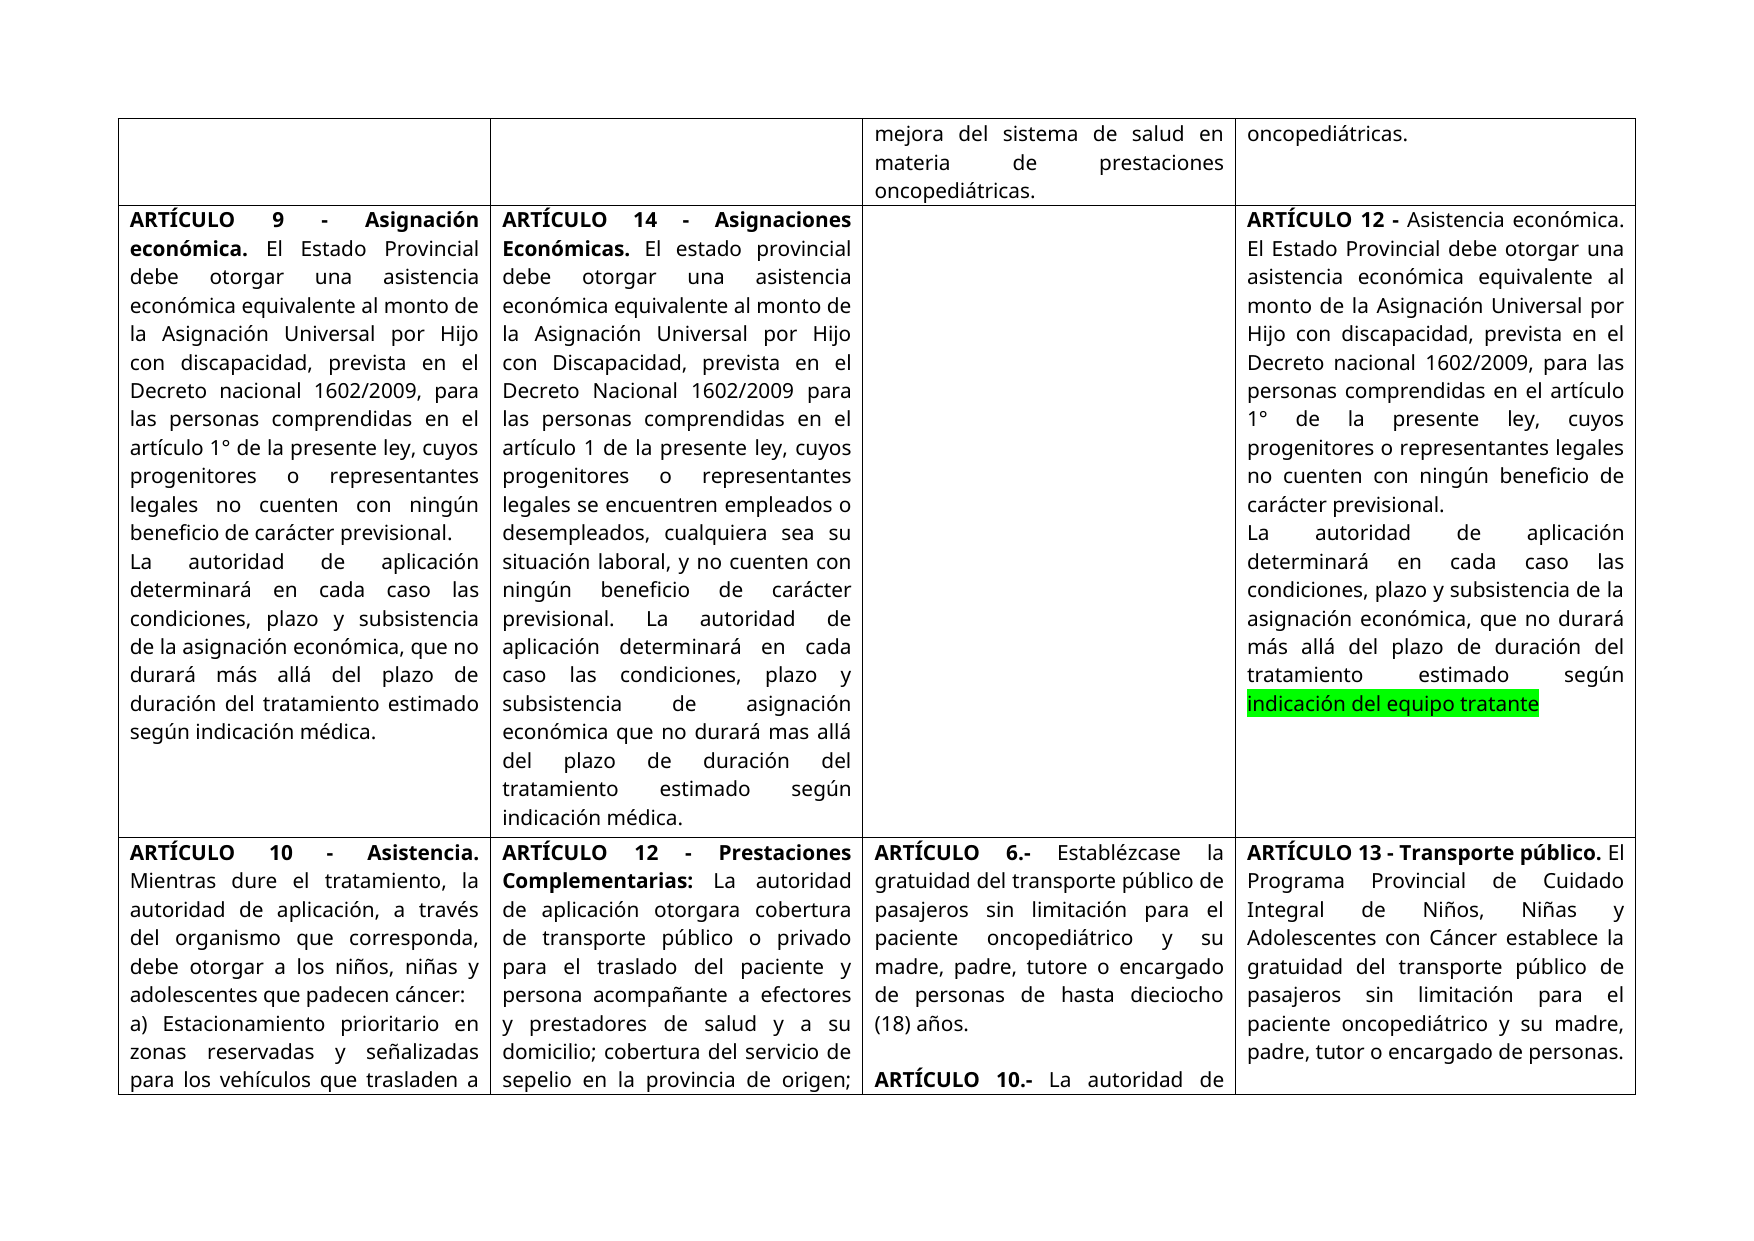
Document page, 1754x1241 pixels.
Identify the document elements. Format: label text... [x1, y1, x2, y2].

table_cell ARTÍCULO 6.- Establézcase la gratuidad del transporte público de pasajeros sin limitación para el paciente oncopediátrico y su madre, padre, tutore o encargado de personas de hasta dieciocho (18) años. ARTÍCULO 10.- La autoridad de [863, 838, 1235, 1094]
table_cell mejora del sistema de salud en materia de prestaciones oncopediátricas. [863, 119, 1235, 204]
table_cell ARTÍCULO 10 - Asistencia. Mientras dure el tratamiento, la autoridad de aplicación, a través del organismo que corresponda, debe otorgar a los niños, niñas y adolescentes que padecen cáncer: a) Estacionamiento prioritario en zonas reservadas y señalizadas para los vehículos que trasladen a [119, 838, 490, 1094]
table_cell ARTÍCULO 9 - Asignación económica. El Estado Provincial debe otorgar una asistencia económica equivalente al monto de la Asignación Universal por Hijo con discapacidad, prevista en el Decreto nacional 1602/2009, para las personas comprendidas en el artículo 1° de la presente ley, cuyos progenitores o representantes legales no cuenten con ningún beneficio de carácter previsional. La autoridad de aplicación determinará en cada caso las condiciones, plazo y subsistencia de la asignación económica, que no durará más allá del plazo de duración del tratamiento estimado según indicación médica. [119, 206, 490, 837]
table_cell ARTÍCULO 12 - Asistencia económica. El Estado Provincial debe otorgar una asistencia económica equivalente al monto de la Asignación Universal por Hijo con discapacidad, prevista en el Decreto nacional 1602/2009, para las personas comprendidas en el artículo 1° de la presente ley, cuyos progenitores o representantes legales no cuenten con ningún beneficio de carácter previsional. La autoridad de aplicación determinará en cada caso las condiciones, plazo y subsistencia de la asignación económica, que no durará más allá del plazo de duración del tratamiento estimado según indicación del equipo tratante [1236, 206, 1635, 837]
table_cell ARTÍCULO 13 - Transporte público. El Programa Provincial de Cuidado Integral de Niños, Niñas y Adolescentes con Cáncer establece la gratuidad del transporte público de pasajeros sin limitación para el paciente oncopediátrico y su madre, padre, tutor o encargado de personas. [1236, 838, 1635, 1094]
table_cell ARTÍCULO 14 - Asignaciones Económicas. El estado provincial debe otorgar una asistencia económica equivalente al monto de la Asignación Universal por Hijo con Discapacidad, prevista en el Decreto Nacional 1602/2009 para las personas comprendidas en el artículo 1 de la presente ley, cuyos progenitores o representantes legales se encuentren empleados o desempleados, cualquiera sea su situación laboral, y no cuenten con ningún beneficio de carácter previsional. La autoridad de aplicación determinará en cada caso las condiciones, plazo y subsistencia de asignación económica que no durará mas allá del plazo de duración del tratamiento estimado según indicación médica. [491, 206, 862, 837]
table_cell [119, 119, 490, 204]
table_cell [491, 119, 862, 204]
table_cell [863, 206, 1235, 837]
table_cell ARTÍCULO 12 - Prestaciones Complementarias: La autoridad de aplicación otorgara cobertura de transporte público o privado para el traslado del paciente y persona acompañante a efectores y prestadores de salud y a su domicilio; cobertura del servicio de sepelio en la provincia de origen; [491, 838, 862, 1094]
table_cell oncopediátricas. [1236, 119, 1635, 204]
